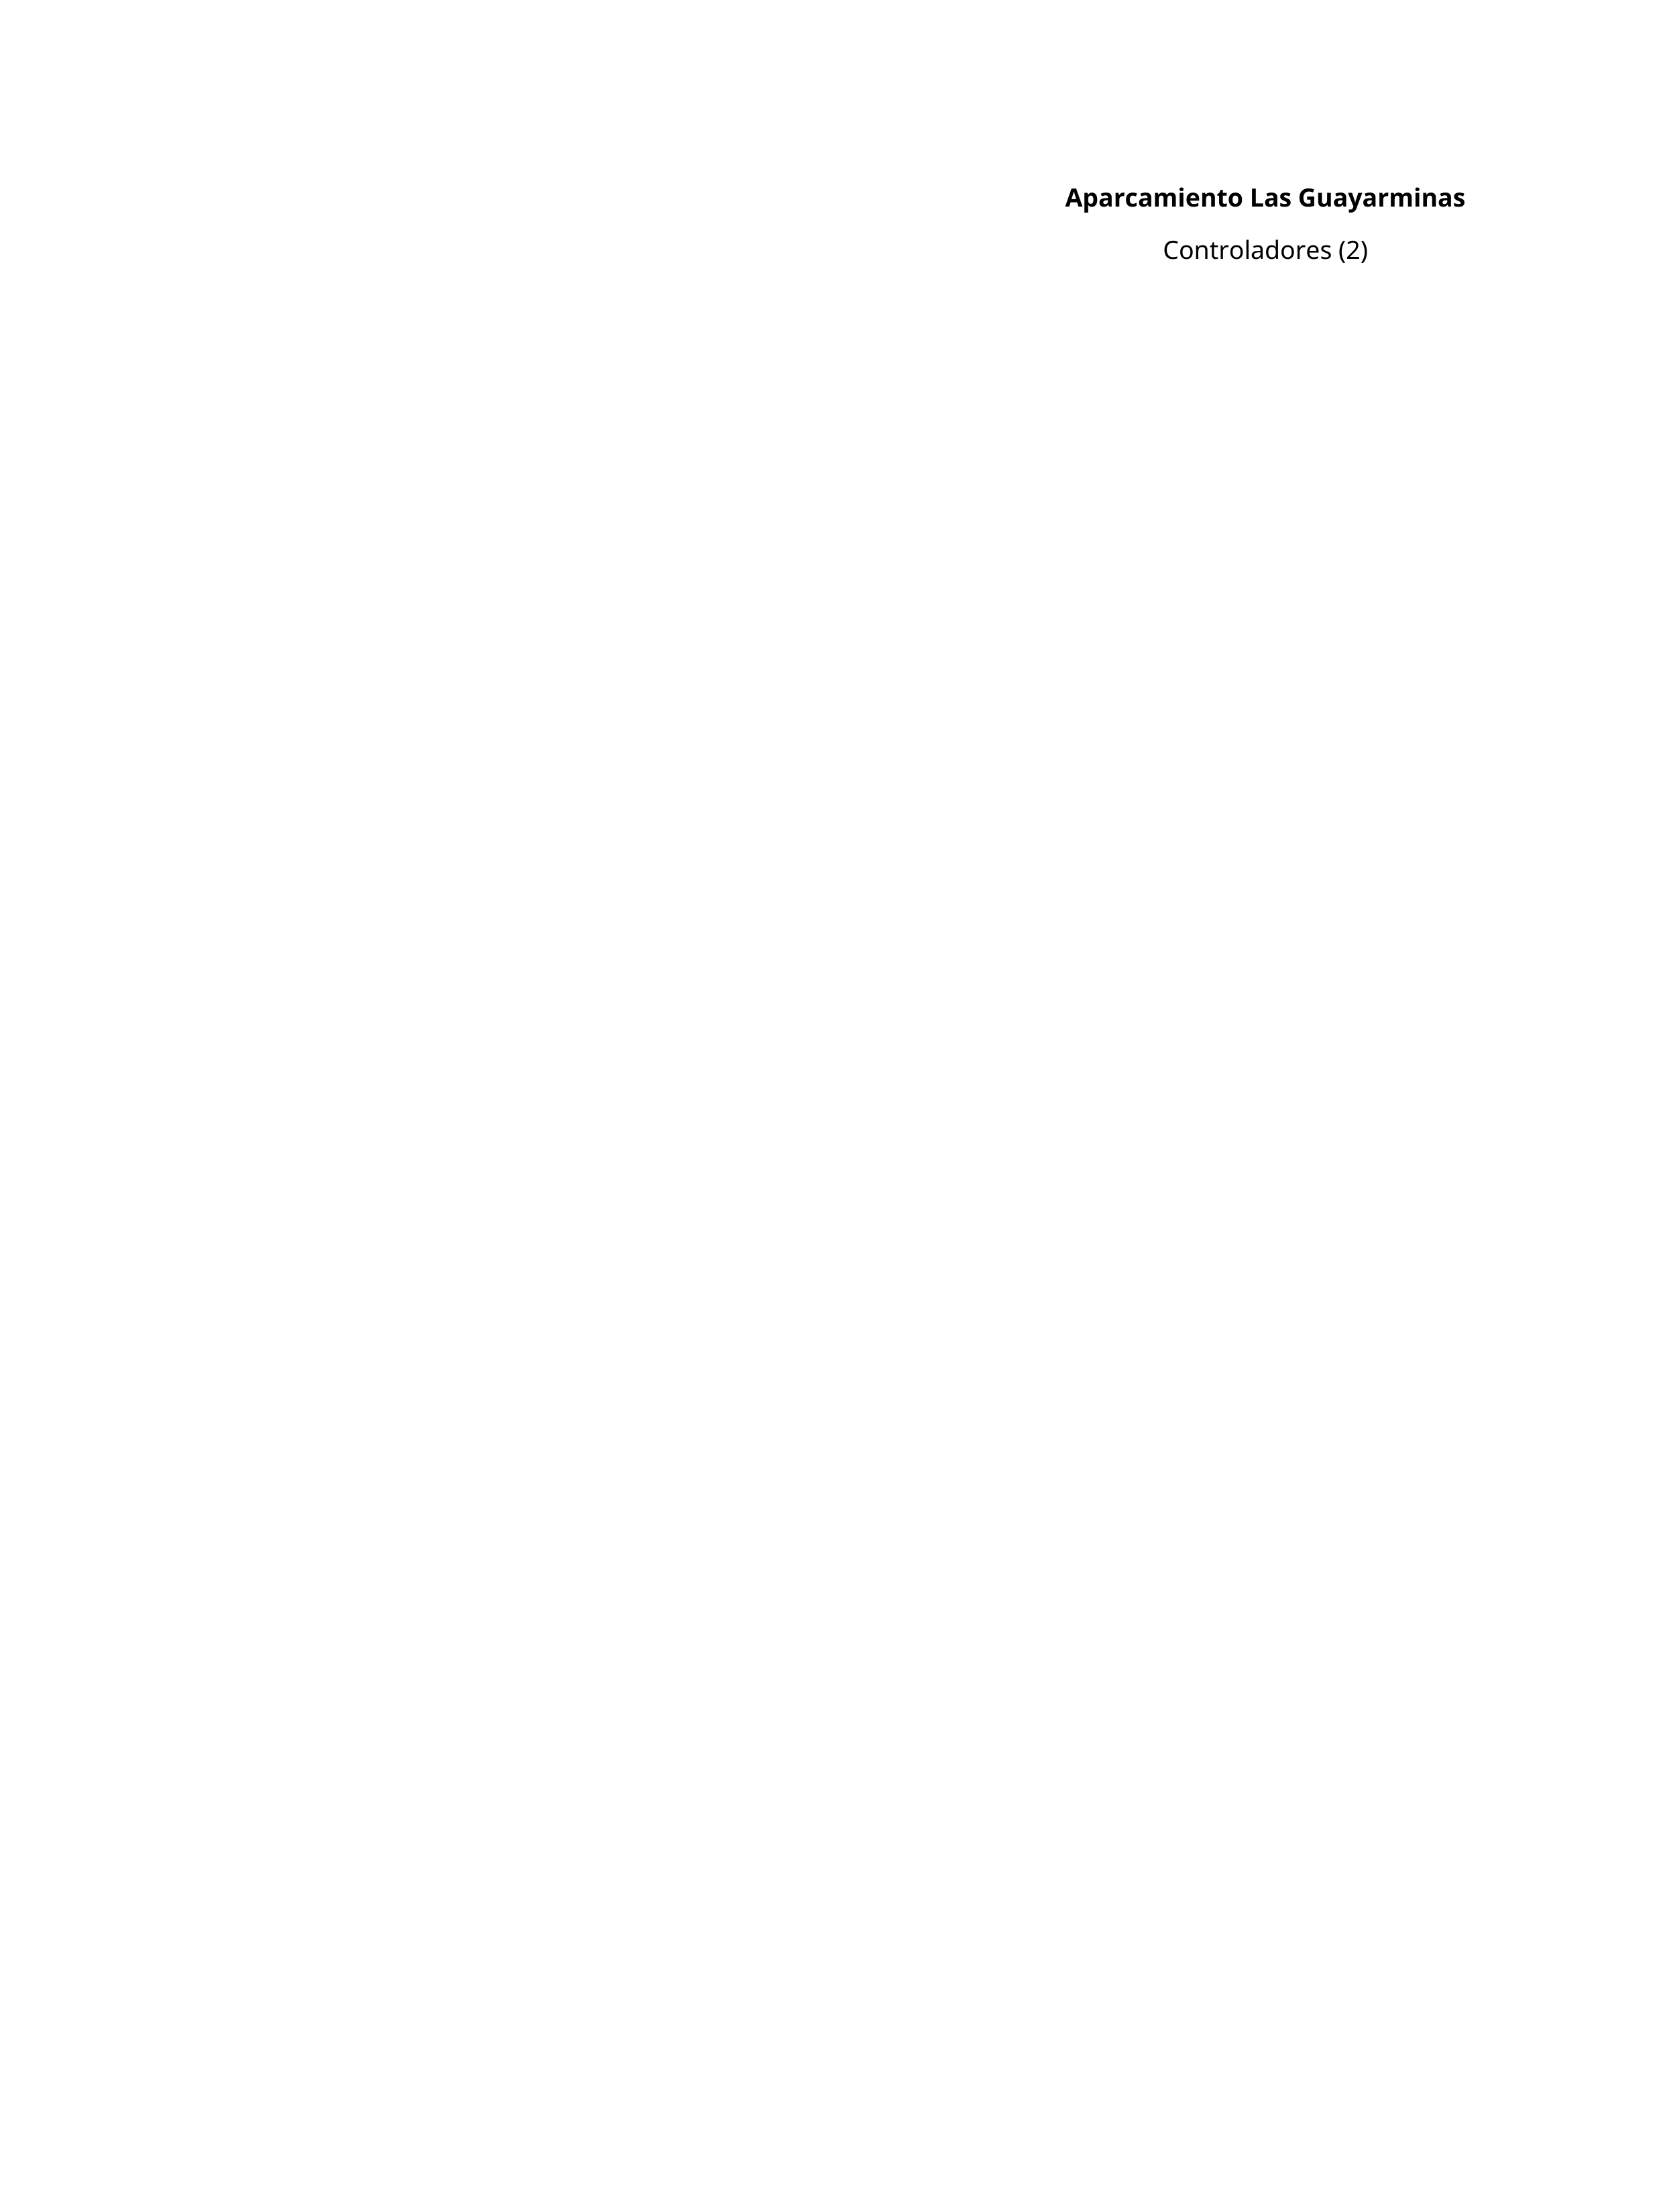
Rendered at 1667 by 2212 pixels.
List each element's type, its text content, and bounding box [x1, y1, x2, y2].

text Aparcamiento Las Guayarminas [1056, 180, 1475, 215]
text Controladores (2) [1056, 233, 1475, 267]
